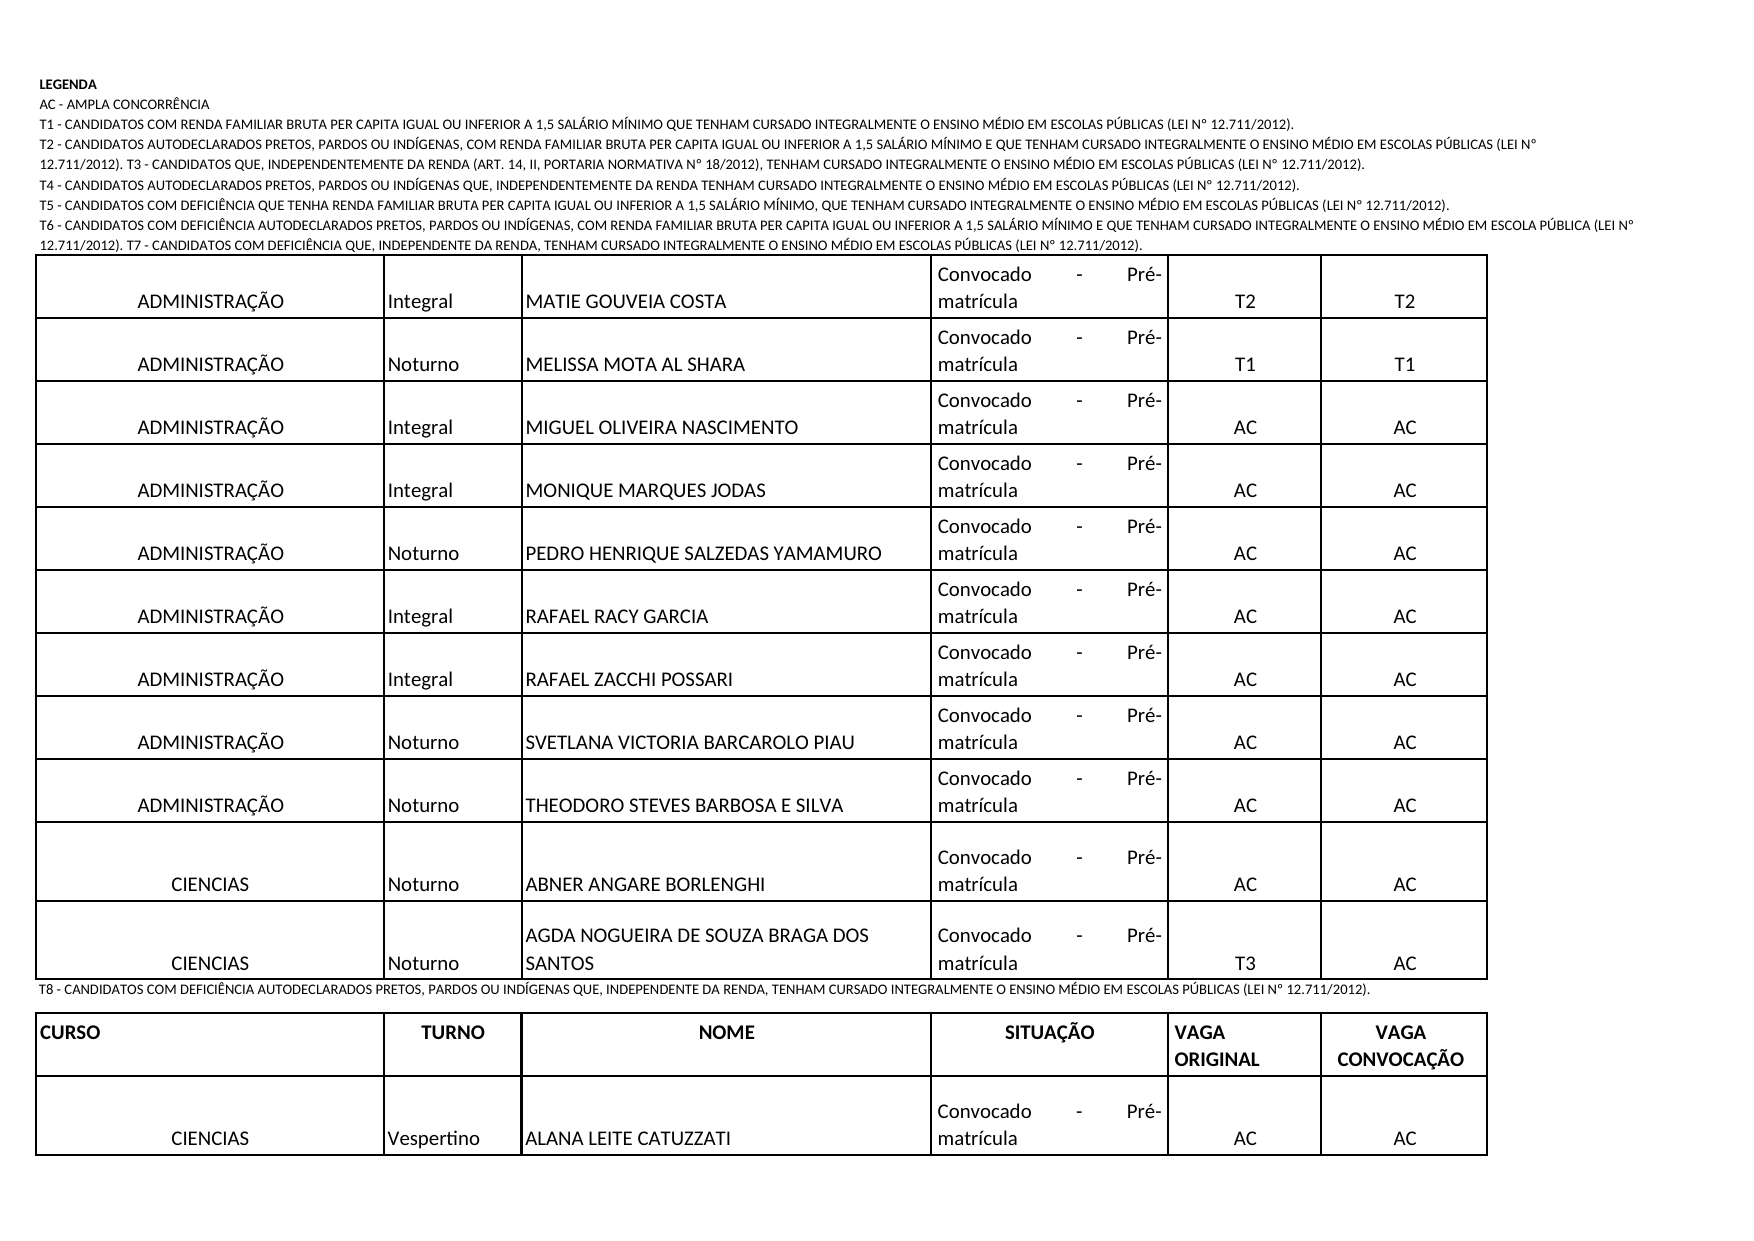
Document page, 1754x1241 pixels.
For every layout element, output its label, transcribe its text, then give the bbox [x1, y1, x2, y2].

table_cell ABNER ANGARE BORLENGHI [523, 823, 930, 900]
table_header SITUAÇÃO [932, 1014, 1167, 1075]
table_cell Convocado - Pré-matrícula [932, 445, 1167, 506]
table_cell AC [1322, 445, 1486, 506]
table_cell T2 [1322, 256, 1486, 317]
table_cell [37, 634, 137, 695]
table_cell AC [1169, 445, 1320, 506]
table_cell AC [1169, 634, 1320, 695]
table_cell [37, 319, 137, 380]
table_cell ADMINISTRAÇÃO [137, 319, 383, 380]
table_cell CIENCIAS [137, 823, 383, 900]
table_cell AC [1169, 571, 1320, 632]
table_cell Convocado - Pré-matrícula [932, 823, 1167, 900]
table_cell Noturno [385, 697, 521, 758]
table_cell Integral [385, 256, 521, 317]
table_header NOME [523, 1014, 930, 1075]
table_cell ADMINISTRAÇÃO [137, 697, 383, 758]
table_cell ADMINISTRAÇÃO [137, 382, 383, 443]
table_cell [37, 382, 137, 443]
table_cell AC [1322, 571, 1486, 632]
table_cell Convocado - Pré-matrícula [932, 508, 1167, 569]
table_cell ADMINISTRAÇÃO [137, 445, 383, 506]
table_cell [37, 508, 137, 569]
table_cell AC [1169, 823, 1320, 900]
table_cell AC [1169, 760, 1320, 821]
table_cell ADMINISTRAÇÃO [137, 634, 383, 695]
table_cell THEODORO STEVES BARBOSA E SILVA [523, 760, 930, 821]
table_cell Noturno [385, 902, 521, 978]
table_cell Convocado - Pré-matrícula [932, 760, 1167, 821]
table_cell Integral [385, 571, 521, 632]
table_cell AC [1322, 697, 1486, 758]
table_cell CIENCIAS [137, 902, 383, 978]
table_cell Convocado - Pré-matrícula [932, 1077, 1167, 1153]
table_cell AC [1322, 634, 1486, 695]
table_cell [37, 902, 137, 978]
table_cell T1 [1169, 319, 1320, 380]
table_cell Convocado - Pré-matrícula [932, 319, 1167, 380]
table_cell [37, 571, 137, 632]
table_cell CIENCIAS [171, 1077, 383, 1153]
table_cell [37, 256, 137, 317]
table_cell AC [1322, 1077, 1486, 1153]
table_cell Noturno [385, 319, 521, 380]
table_cell ALANA LEITE CATUZZATI [523, 1077, 930, 1153]
table_cell Integral [385, 445, 521, 506]
table_cell MATIE GOUVEIA COSTA [523, 256, 930, 317]
table_cell Convocado - Pré-matrícula [932, 571, 1167, 632]
table_cell PEDRO HENRIQUE SALZEDAS YAMAMURO [523, 508, 930, 569]
table_cell [37, 760, 137, 821]
table_header CURSO [37, 1014, 171, 1075]
table_cell Integral [385, 634, 521, 695]
table_cell T2 [1169, 256, 1320, 317]
table_cell RAFAEL ZACCHI POSSARI [523, 634, 930, 695]
table_cell MIGUEL OLIVEIRA NASCIMENTO [523, 382, 930, 443]
table_cell AC [1322, 760, 1486, 821]
table_cell [37, 697, 137, 758]
table_cell AC [1322, 382, 1486, 443]
table_cell RAFAEL RACY GARCIA [523, 571, 930, 632]
table_cell Noturno [385, 823, 521, 900]
table_cell Noturno [385, 760, 521, 821]
table_cell [37, 445, 137, 506]
table_cell Vespertino [385, 1077, 520, 1153]
table_cell AC [1322, 902, 1486, 978]
table_cell ADMINISTRAÇÃO [137, 760, 383, 821]
table_cell Noturno [385, 508, 521, 569]
table_header VAGA CONVOCAÇÃO [1322, 1014, 1486, 1075]
table_cell T3 [1169, 902, 1320, 978]
table_cell SVETLANA VICTORIA BARCAROLO PIAU [523, 697, 930, 758]
table_cell AC [1169, 1077, 1320, 1153]
table_header VAGA ORIGINAL [1169, 1014, 1320, 1075]
table_cell MELISSA MOTA AL SHARA [523, 319, 930, 380]
table_cell Convocado - Pré-matrícula [932, 382, 1167, 443]
table_cell T1 [1322, 319, 1486, 380]
table_cell [37, 1077, 171, 1153]
table_cell AC [1322, 508, 1486, 569]
table_cell MONIQUE MARQUES JODAS [523, 445, 930, 506]
text T8 - CANDIDATOS COM DEFICIÊNCIA AUTODECLARADOS PRETOS, PARDOS OU INDÍGENAS QUE, INDEPENDENTE DA RENDA, TENHAM CURSADO INTEGRALMENTE O ENSINO MÉDIO EM ESCOLAS PÚBLICAS (LEI Nº 12.711/2012). [39, 980, 1688, 998]
table_cell AC [1169, 508, 1320, 569]
table_cell Convocado - Pré-matrícula [932, 902, 1167, 978]
table_cell Convocado - Pré-matrícula [932, 634, 1167, 695]
table_cell Integral [385, 382, 521, 443]
table_cell Convocado - Pré-matrícula [932, 697, 1167, 758]
table_cell [37, 823, 137, 900]
table_header [171, 1014, 383, 1075]
table_cell Convocado - Pré-matrícula [932, 256, 1167, 317]
table_cell ADMINISTRAÇÃO [137, 256, 383, 317]
table_header TURNO [385, 1014, 520, 1075]
table_cell AGDA NOGUEIRA DE SOUZA BRAGA DOS SANTOS [523, 902, 930, 978]
table_cell AC [1169, 382, 1320, 443]
table_cell AC [1322, 823, 1486, 900]
table_cell ADMINISTRAÇÃO [137, 571, 383, 632]
table_cell AC [1169, 697, 1320, 758]
table_cell ADMINISTRAÇÃO [137, 508, 383, 569]
